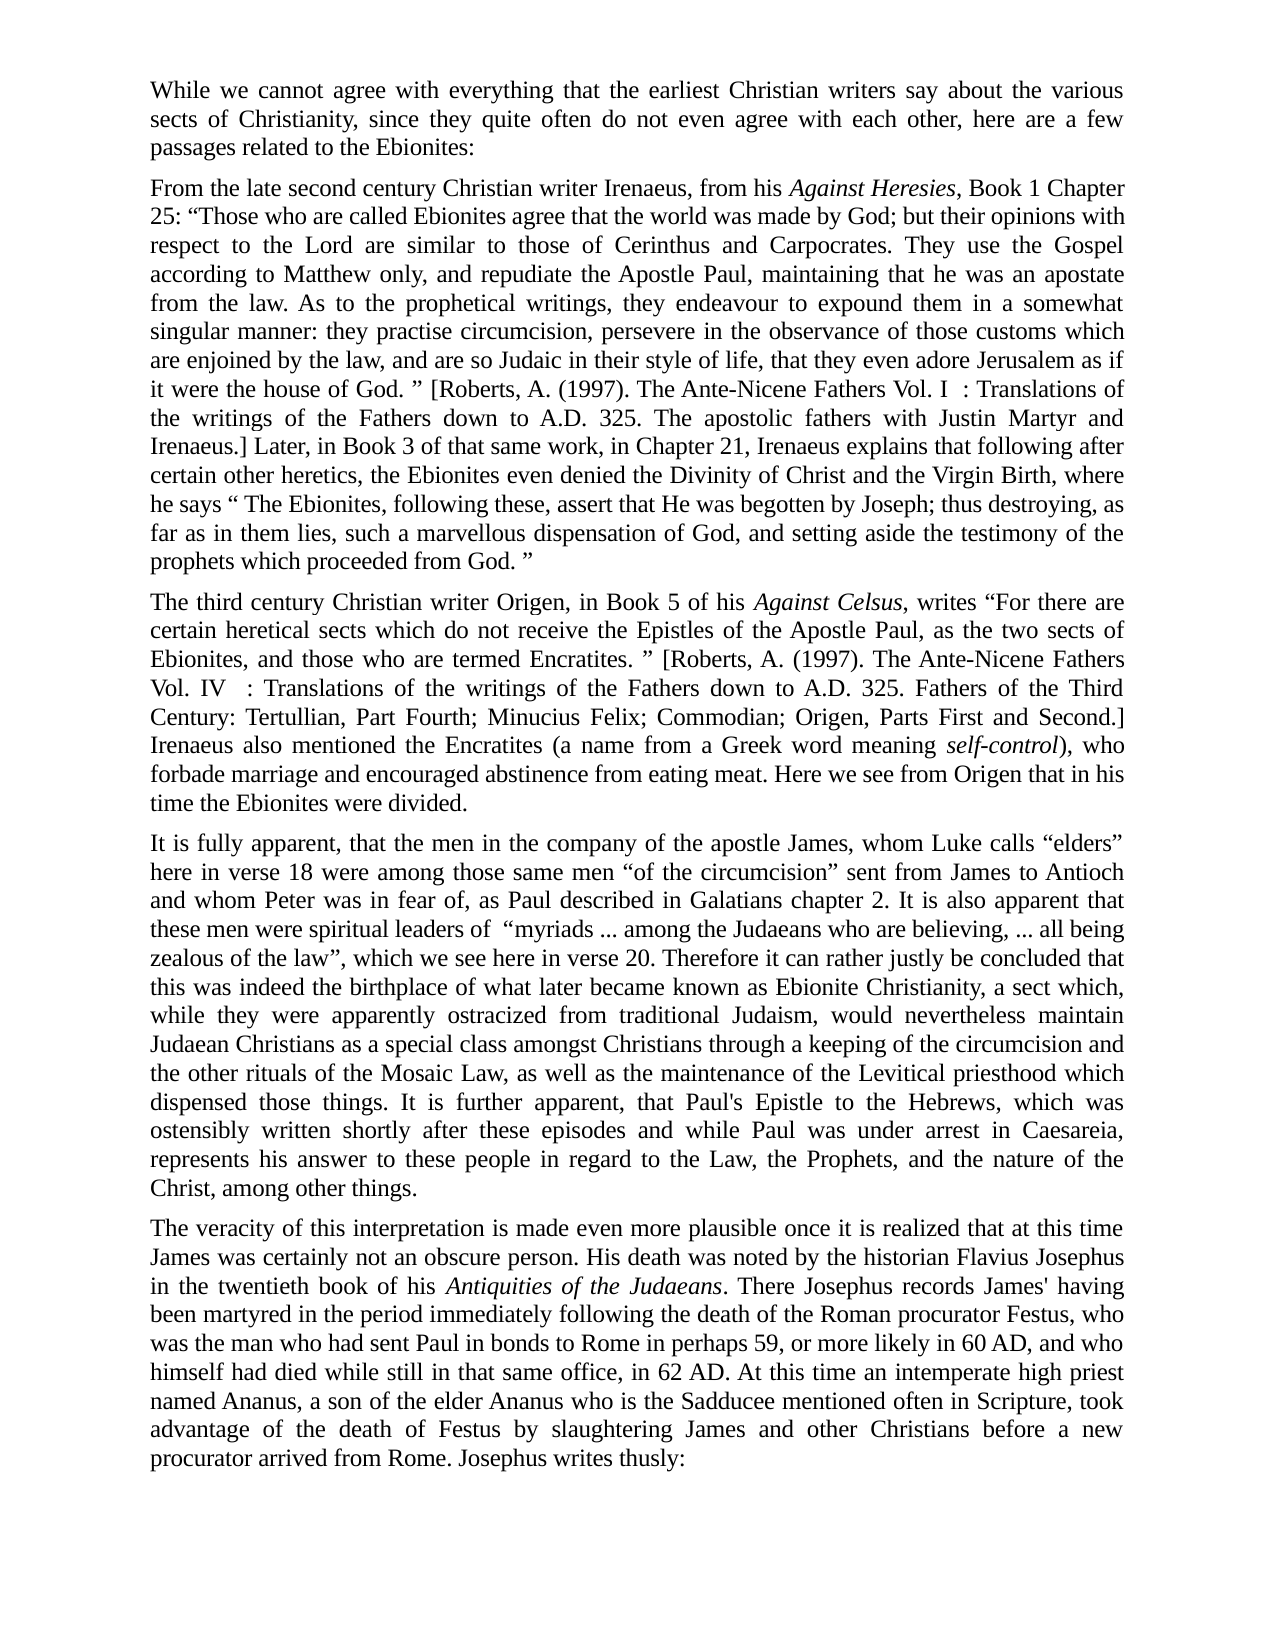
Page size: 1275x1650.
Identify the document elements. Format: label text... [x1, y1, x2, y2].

text The veracity of this interpretation is made even more plausible once it is realized that at this time James was certainly not an obscure person. His death was noted by the historian Flavius Josephus in the twentieth book of his Antiquities of the Judaeans. There Josephus records James' having been martyred in the period immediately following the death of the Roman procurator Festus, who was the man who had sent Paul in bonds to Rome in perhaps 59, or more likely in 60 AD, and who himself had died while still in that same office, in 62 AD. At this time an intemperate high priest named Ananus, a son of the elder Ananus who is the Sadducee mentioned often in Scripture, took advantage of the death of Festus by slaughtering James and other Christians before a new procurator arrived from Rome. Josephus writes thusly: [150, 1213, 1125, 1472]
text It is fully apparent, that the men in the company of the apostle James, whom Luke calls “elders” here in verse 18 were among those same men “of the circumcision” sent from James to Antioch and whom Peter was in fear of, as Paul described in Galatians chapter 2. It is also apparent that these men were spiritual leaders of “myriads ... among the Judaeans who are believing, ... all being zealous of the law”, which we see here in verse 20. Therefore it can rather justly be concluded that this was indeed the birthplace of what later became known as Ebionite Christianity, a sect which, while they were apparently ostracized from traditional Judaism, would nevertheless maintain Judaean Christians as a special class amongst Christians through a keeping of the circumcision and the other rituals of the Mosaic Law, as well as the maintenance of the Levitical priesthood which dispensed those things. It is further apparent, that Paul's Epistle to the Hebrews, which was ostensibly written shortly after these episodes and while Paul was under arrest in Caesareia, represents his answer to these people in regard to the Law, the Prophets, and the nature of the Christ, among other things. [150, 828, 1125, 1202]
text While we cannot agree with everything that the earliest Christian writers say about the various sects of Christianity, since they quite often do not even agree with each other, here are a few passages related to the Ebionites: [150, 75, 1125, 161]
text From the late second century Christian writer Irenaeus, from his Against Heresies, Book 1 Chapter 25: “Those who are called Ebionites agree that the world was made by God; but their opinions with respect to the Lord are similar to those of Cerinthus and Carpocrates. They use the Gospel according to Matthew only, and repudiate the Apostle Paul, maintaining that he was an apostate from the law. As to the prophetical writings, they endeavour to expound them in a somewhat singular manner: they practise circumcision, persevere in the observance of those customs which are enjoined by the law, and are so Judaic in their style of life, that they even adore Jerusalem as if it were the house of God. ” [Roberts, A. (1997). The Ante-Nicene Fathers Vol. I : Translations of the writings of the Fathers down to A.D. 325. The apostolic fathers with Justin Martyr and Irenaeus.] Later, in Book 3 of that same work, in Chapter 21, Irenaeus explains that following after certain other heretics, the Ebionites even denied the Divinity of Christ and the Virgin Birth, where he says “ The Ebionites, following these, assert that He was begotten by Joseph; thus destroying, as far as in them lies, such a marvellous dispensation of God, and setting aside the testimony of the prophets which proceeded from God. ” [150, 173, 1125, 575]
text The third century Christian writer Origen, in Book 5 of his Against Celsus, writes “For there are certain heretical sects which do not receive the Epistles of the Apostle Paul, as the two sects of Ebionites, and those who are termed Encratites. ” [Roberts, A. (1997). The Ante-Nicene Fathers Vol. IV : Translations of the writings of the Fathers down to A.D. 325. Fathers of the Third Century: Tertullian, Part Fourth; Minucius Felix; Commodian; Origen, Parts First and Second.] Irenaeus also mentioned the Encratites (a name from a Greek word meaning self-control), who forbade marriage and encouraged abstinence from eating meat. Here we see from Origen that in his time the Ebionites were divided. [150, 587, 1125, 817]
